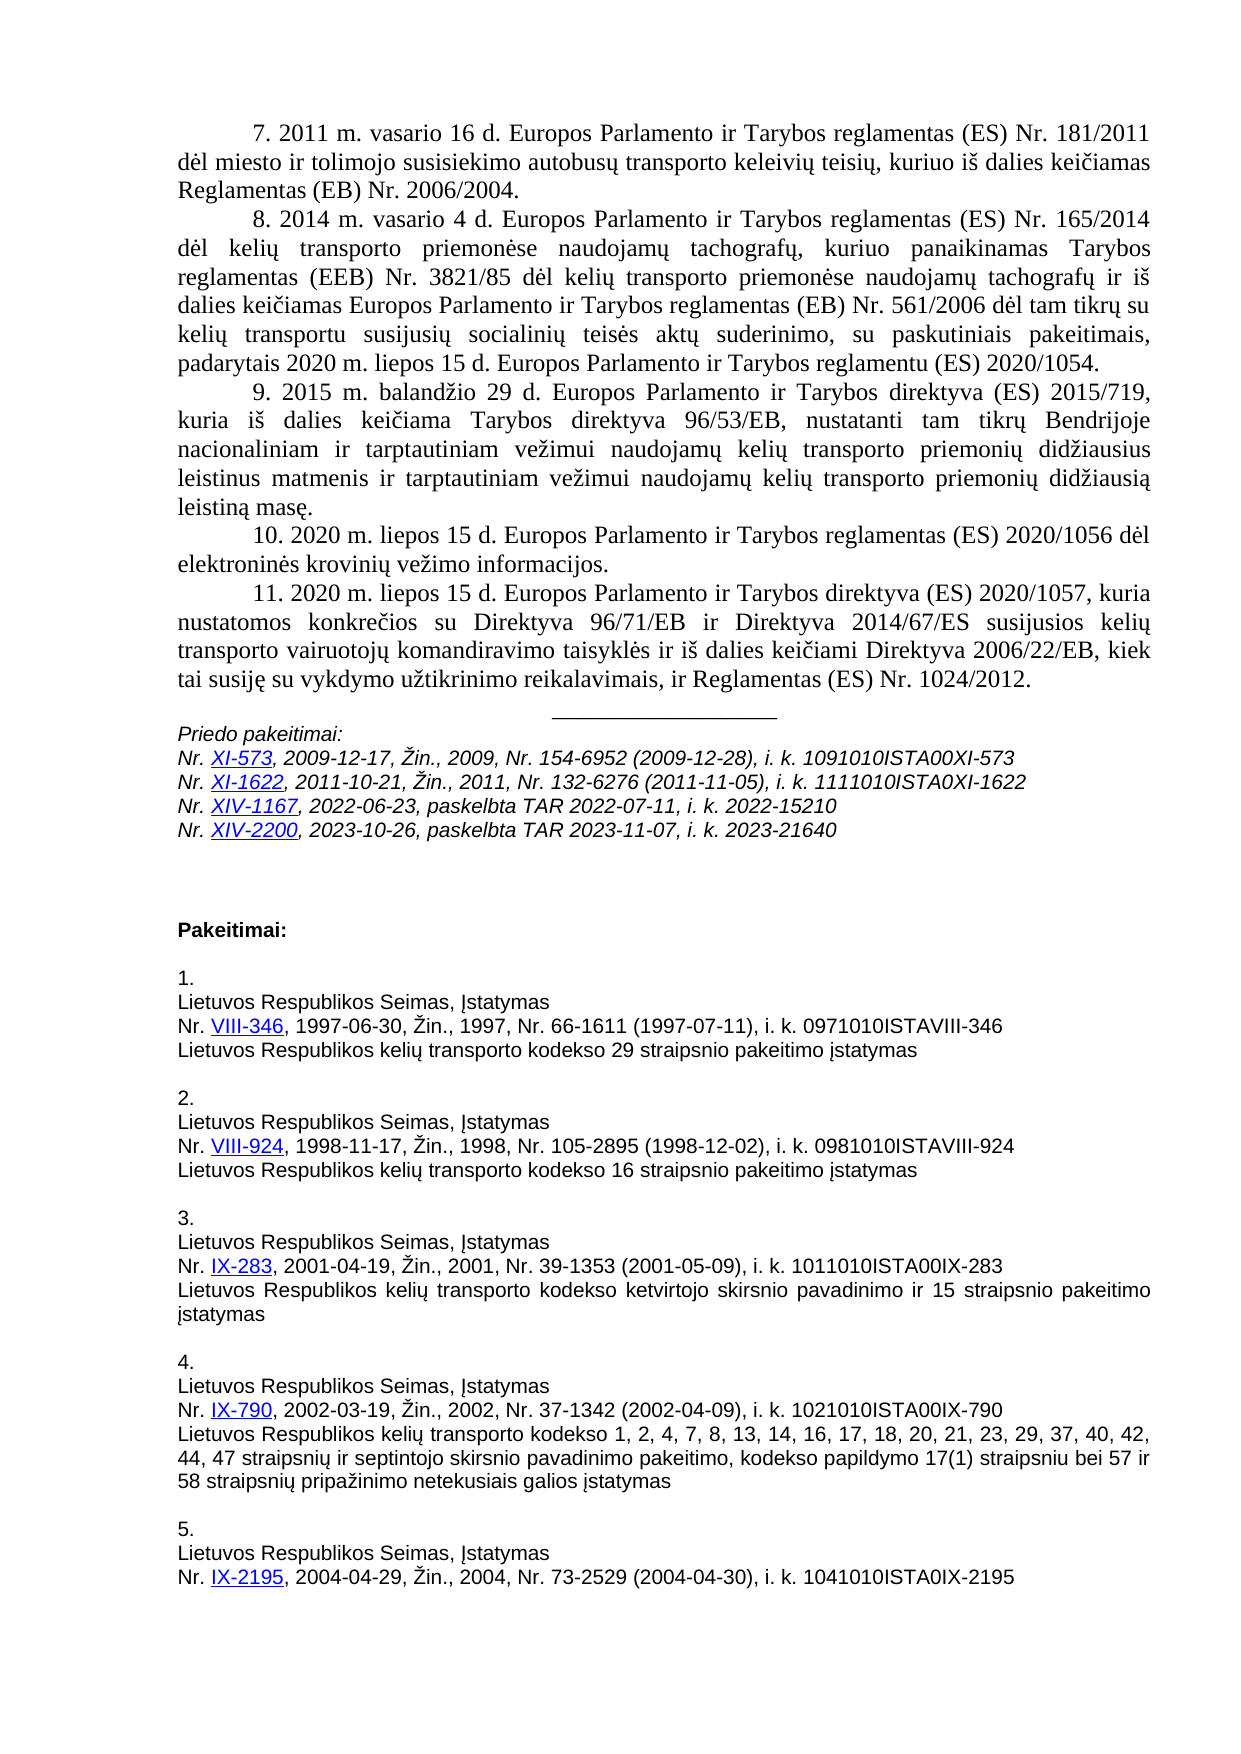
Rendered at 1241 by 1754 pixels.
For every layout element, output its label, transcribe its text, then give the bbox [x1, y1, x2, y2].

text Lietuvos Respublikos kelių transporto kodekso ketvirtojo skirsnio pavadinimo ir 15 straipsnio pakeitimo įstatymas [177, 1278, 1152, 1326]
text Nr. VIII-346, 1997-06-30, Žin., 1997, Nr. 66-1611 (1997-07-11), i. k. 0971010ISTAVIII-346 [177, 1014, 1152, 1038]
text 1. [177, 966, 1152, 990]
text Nr. XIV-2200, 2023-10-26, paskelbta TAR 2023-11-07, i. k. 2023-21640 [177, 818, 1152, 842]
text Lietuvos Respublikos kelių transporto kodekso 29 straipsnio pakeitimo įstatymas [177, 1038, 1152, 1062]
text 7. 2011 m. vasario 16 d. Europos Parlamento ir Tarybos reglamentas (ES) Nr. 181/2011 dėl miesto ir tolimojo susisiekimo autobusų transporto keleivių teisių, kuriuo iš dalies keičiamas Reglamentas (EB) Nr. 2006/2004. [177, 118, 1152, 204]
text Priedo pakeitimai: [177, 722, 1152, 746]
text 9. 2015 m. balandžio 29 d. Europos Parlamento ir Tarybos direktyva (ES) 2015/719, kuria iš dalies keičiama Tarybos direktyva 96/53/EB, nustatanti tam tikrų Bendrijoje nacionaliniam ir tarptautiniam vežimui naudojamų kelių transporto priemonių didžiausius leistinus matmenis ir tarptautiniam vežimui naudojamų kelių transporto priemonių didžiausią leistiną masę. [177, 377, 1152, 521]
text Nr. IX-790, 2002-03-19, Žin., 2002, Nr. 37-1342 (2002-04-09), i. k. 1021010ISTA00IX-790 [177, 1397, 1152, 1421]
text Nr. VIII-924, 1998-11-17, Žin., 1998, Nr. 105-2895 (1998-12-02), i. k. 0981010ISTAVIII-924 [177, 1134, 1152, 1158]
text Nr. XI-573, 2009-12-17, Žin., 2009, Nr. 154-6952 (2009-12-28), i. k. 1091010ISTA00XI-573 [177, 746, 1152, 770]
text Lietuvos Respublikos Seimas, Įstatymas [177, 1110, 1152, 1134]
text 5. [177, 1517, 1152, 1541]
text Nr. IX-283, 2001-04-19, Žin., 2001, Nr. 39-1353 (2001-05-09), i. k. 1011010ISTA00IX-283 [177, 1254, 1152, 1278]
text Lietuvos Respublikos Seimas, Įstatymas [177, 1230, 1152, 1254]
text Nr. XI-1622, 2011-10-21, Žin., 2011, Nr. 132-6276 (2011-11-05), i. k. 1111010ISTA0XI-1622 [177, 770, 1152, 794]
text Lietuvos Respublikos Seimas, Įstatymas [177, 1541, 1152, 1565]
text Lietuvos Respublikos kelių transporto kodekso 16 straipsnio pakeitimo įstatymas [177, 1158, 1152, 1182]
text 4. [177, 1349, 1152, 1373]
text 11. 2020 m. liepos 15 d. Europos Parlamento ir Tarybos direktyva (ES) 2020/1057, kuria nustatomos konkrečios su Direktyva 96/71/EB ir Direktyva 2014/67/ES susijusios kelių transporto vairuotojų komandiravimo taisyklės ir iš dalies keičiami Direktyva 2006/22/EB, kiek tai susiję su vykdymo užtikrinimo reikalavimais, ir Reglamentas (ES) Nr. 1024/2012. [177, 578, 1152, 693]
text Lietuvos Respublikos Seimas, Įstatymas [177, 1373, 1152, 1397]
text __________________ [177, 693, 1152, 722]
text Nr. IX-2195, 2004-04-29, Žin., 2004, Nr. 73-2529 (2004-04-30), i. k. 1041010ISTA0IX-2195 [177, 1565, 1152, 1589]
text 2. [177, 1086, 1152, 1110]
text Nr. XIV-1167, 2022-06-23, paskelbta TAR 2022-07-11, i. k. 2022-15210 [177, 794, 1152, 818]
text 10. 2020 m. liepos 15 d. Europos Parlamento ir Tarybos reglamentas (ES) 2020/1056 dėl elektroninės krovinių vežimo informacijos. [177, 521, 1152, 578]
text Pakeitimai: [177, 918, 1152, 942]
text 3. [177, 1206, 1152, 1230]
text 8. 2014 m. vasario 4 d. Europos Parlamento ir Tarybos reglamentas (ES) Nr. 165/2014 dėl kelių transporto priemonėse naudojamų tachografų, kuriuo panaikinamas Tarybos reglamentas (EEB) Nr. 3821/85 dėl kelių transporto priemonėse naudojamų tachografų ir iš dalies keičiamas Europos Parlamento ir Tarybos reglamentas (EB) Nr. 561/2006 dėl tam tikrų su kelių transportu susijusių socialinių teisės aktų suderinimo, su paskutiniais pakeitimais, padarytais 2020 m. liepos 15 d. Europos Parlamento ir Tarybos reglamentu (ES) 2020/1054. [177, 204, 1152, 377]
text Lietuvos Respublikos Seimas, Įstatymas [177, 990, 1152, 1014]
text Lietuvos Respublikos kelių transporto kodekso 1, 2, 4, 7, 8, 13, 14, 16, 17, 18, 20, 21, 23, 29, 37, 40, 42, 44, 47 straipsnių ir septintojo skirsnio pavadinimo pakeitimo, kodekso papildymo 17(1) straipsniu bei 57 ir 58 straipsnių pripažinimo netekusiais galios įstatymas [177, 1421, 1152, 1493]
